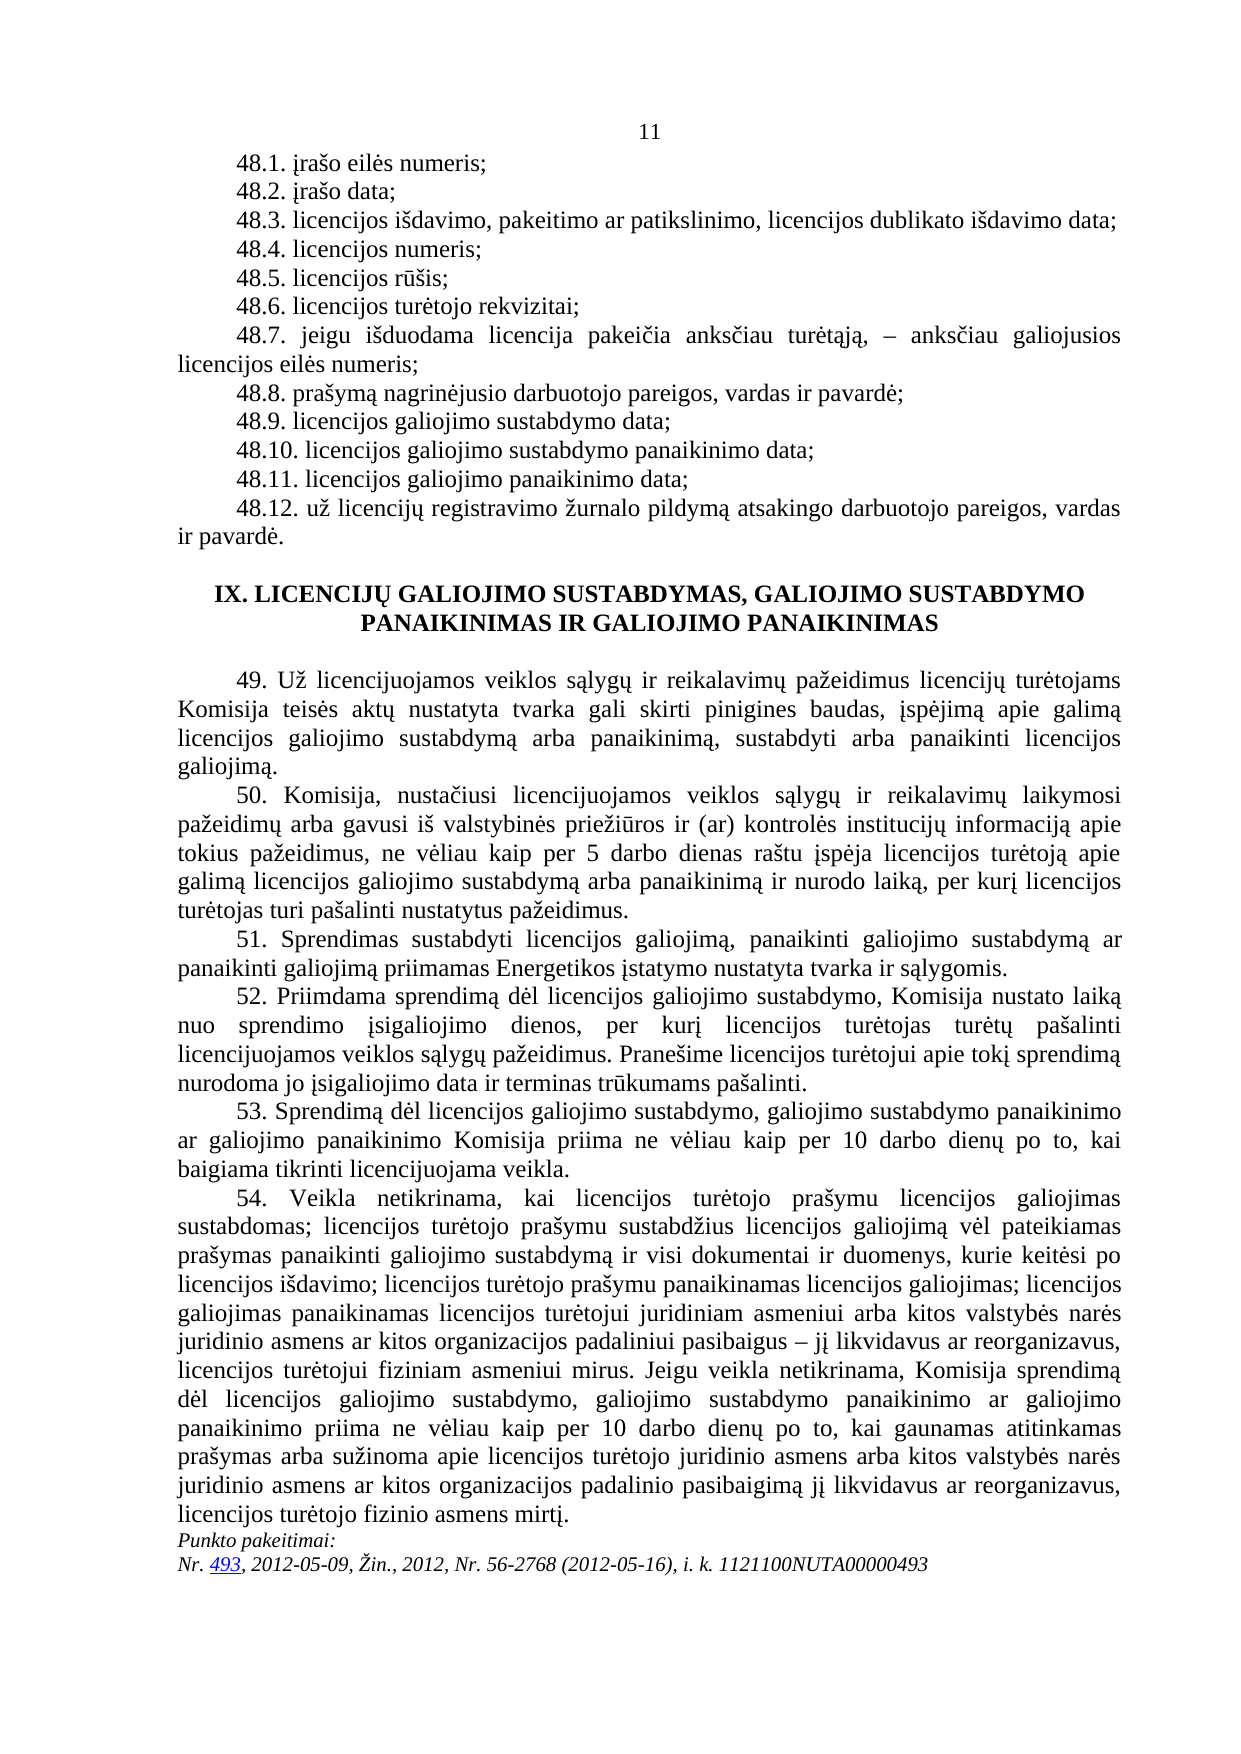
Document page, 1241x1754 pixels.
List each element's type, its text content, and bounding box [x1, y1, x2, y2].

text 49. Už licencijuojamos veiklos sąlygų ir reikalavimų pažeidimus licencijų turėtojams Komisija teisės aktų nustatyta tvarka gali skirti pinigines baudas, įspėjimą apie galimą licencijos galiojimo sustabdymą arba panaikinimą, sustabdyti arba panaikinti licencijos galiojimą. [177, 665, 1122, 780]
text 48.10. licencijos galiojimo sustabdymo panaikinimo data; [177, 435, 1122, 464]
text 48.7. jeigu išduodama licencija pakeičia anksčiau turėtąją, – anksčiau galiojusios licencijos eilės numeris; [177, 320, 1122, 378]
text 54. Veikla netikrinama, kai licencijos turėtojo prašymu licencijos galiojimas sustabdomas; licencijos turėtojo prašymu sustabdžius licencijos galiojimą vėl pateikiamas prašymas panaikinti galiojimo sustabdymą ir visi dokumentai ir duomenys, kurie keitėsi po licencijos išdavimo; licencijos turėtojo prašymu panaikinamas licencijos galiojimas; licencijos galiojimas panaikinamas licencijos turėtojui juridiniam asmeniui arba kitos valstybės narės juridinio asmens ar kitos organizacijos padaliniui pasibaigus – jį likvidavus ar reorganizavus, licencijos turėtojui fiziniam asmeniui mirus. Jeigu veikla netikrinama, Komisija sprendimą dėl licencijos galiojimo sustabdymo, galiojimo sustabdymo panaikinimo ar galiojimo panaikinimo priima ne vėliau kaip per 10 darbo dienų po to, kai gaunamas atitinkamas prašymas arba sužinoma apie licencijos turėtojo juridinio asmens arba kitos valstybės narės juridinio asmens ar kitos organizacijos padalinio pasibaigimą jį likvidavus ar reorganizavus, licencijos turėtojo fizinio asmens mirtį. [177, 1183, 1122, 1528]
text 48.4. licencijos numeris; [177, 234, 1122, 263]
text 48.6. licencijos turėtojo rekvizitai; [177, 291, 1122, 320]
text 48.3. licencijos išdavimo, pakeitimo ar patikslinimo, licencijos dublikato išdavimo data; [177, 205, 1122, 234]
text 48.11. licencijos galiojimo panaikinimo data; [177, 464, 1122, 493]
text 53. Sprendimą dėl licencijos galiojimo sustabdymo, galiojimo sustabdymo panaikinimo ar galiojimo panaikinimo Komisija priima ne vėliau kaip per 10 darbo dienų po to, kai baigiama tikrinti licencijuojama veikla. [177, 1096, 1122, 1183]
text 52. Priimdama sprendimą dėl licencijos galiojimo sustabdymo, Komisija nustato laiką nuo sprendimo įsigaliojimo dienos, per kurį licencijos turėtojas turėtų pašalinti licencijuojamos veiklos sąlygų pažeidimus. Pranešime licencijos turėtojui apie tokį sprendimą nurodoma jo įsigaliojimo data ir terminas trūkumams pašalinti. [177, 981, 1122, 1096]
text 48.5. licencijos rūšis; [177, 263, 1122, 291]
text Punkto pakeitimai: [177, 1528, 1122, 1552]
text IX. LICENCIJŲ GALIOJIMO SUSTABDYMAS, GALIOJIMO SUSTABDYMO PANAIKINIMAS IR GALIOJIMO PANAIKINIMAS [177, 579, 1122, 636]
text 51. Sprendimas sustabdyti licencijos galiojimą, panaikinti galiojimo sustabdymą ar panaikinti galiojimą priimamas Energetikos įstatymo nustatyta tvarka ir sąlygomis. [177, 924, 1122, 981]
text 48.9. licencijos galiojimo sustabdymo data; [177, 406, 1122, 435]
text 48.12. už licencijų registravimo žurnalo pildymą atsakingo darbuotojo pareigos, vardas ir pavardė. [177, 493, 1122, 550]
text 50. Komisija, nustačiusi licencijuojamos veiklos sąlygų ir reikalavimų laikymosi pažeidimų arba gavusi iš valstybinės priežiūros ir (ar) kontrolės institucijų informaciją apie tokius pažeidimus, ne vėliau kaip per 5 darbo dienas raštu įspėja licencijos turėtoją apie galimą licencijos galiojimo sustabdymą arba panaikinimą ir nurodo laiką, per kurį licencijos turėtojas turi pašalinti nustatytus pažeidimus. [177, 780, 1122, 924]
text Nr. 493, 2012-05-09, Žin., 2012, Nr. 56-2768 (2012-05-16), i. k. 1121100NUTA00000493 [177, 1552, 1122, 1576]
text 48.1. įrašo eilės numeris; [177, 148, 1122, 176]
text 48.8. prašymą nagrinėjusio darbuotojo pareigos, vardas ir pavardė; [177, 378, 1122, 406]
text 48.2. įrašo data; [177, 176, 1122, 205]
